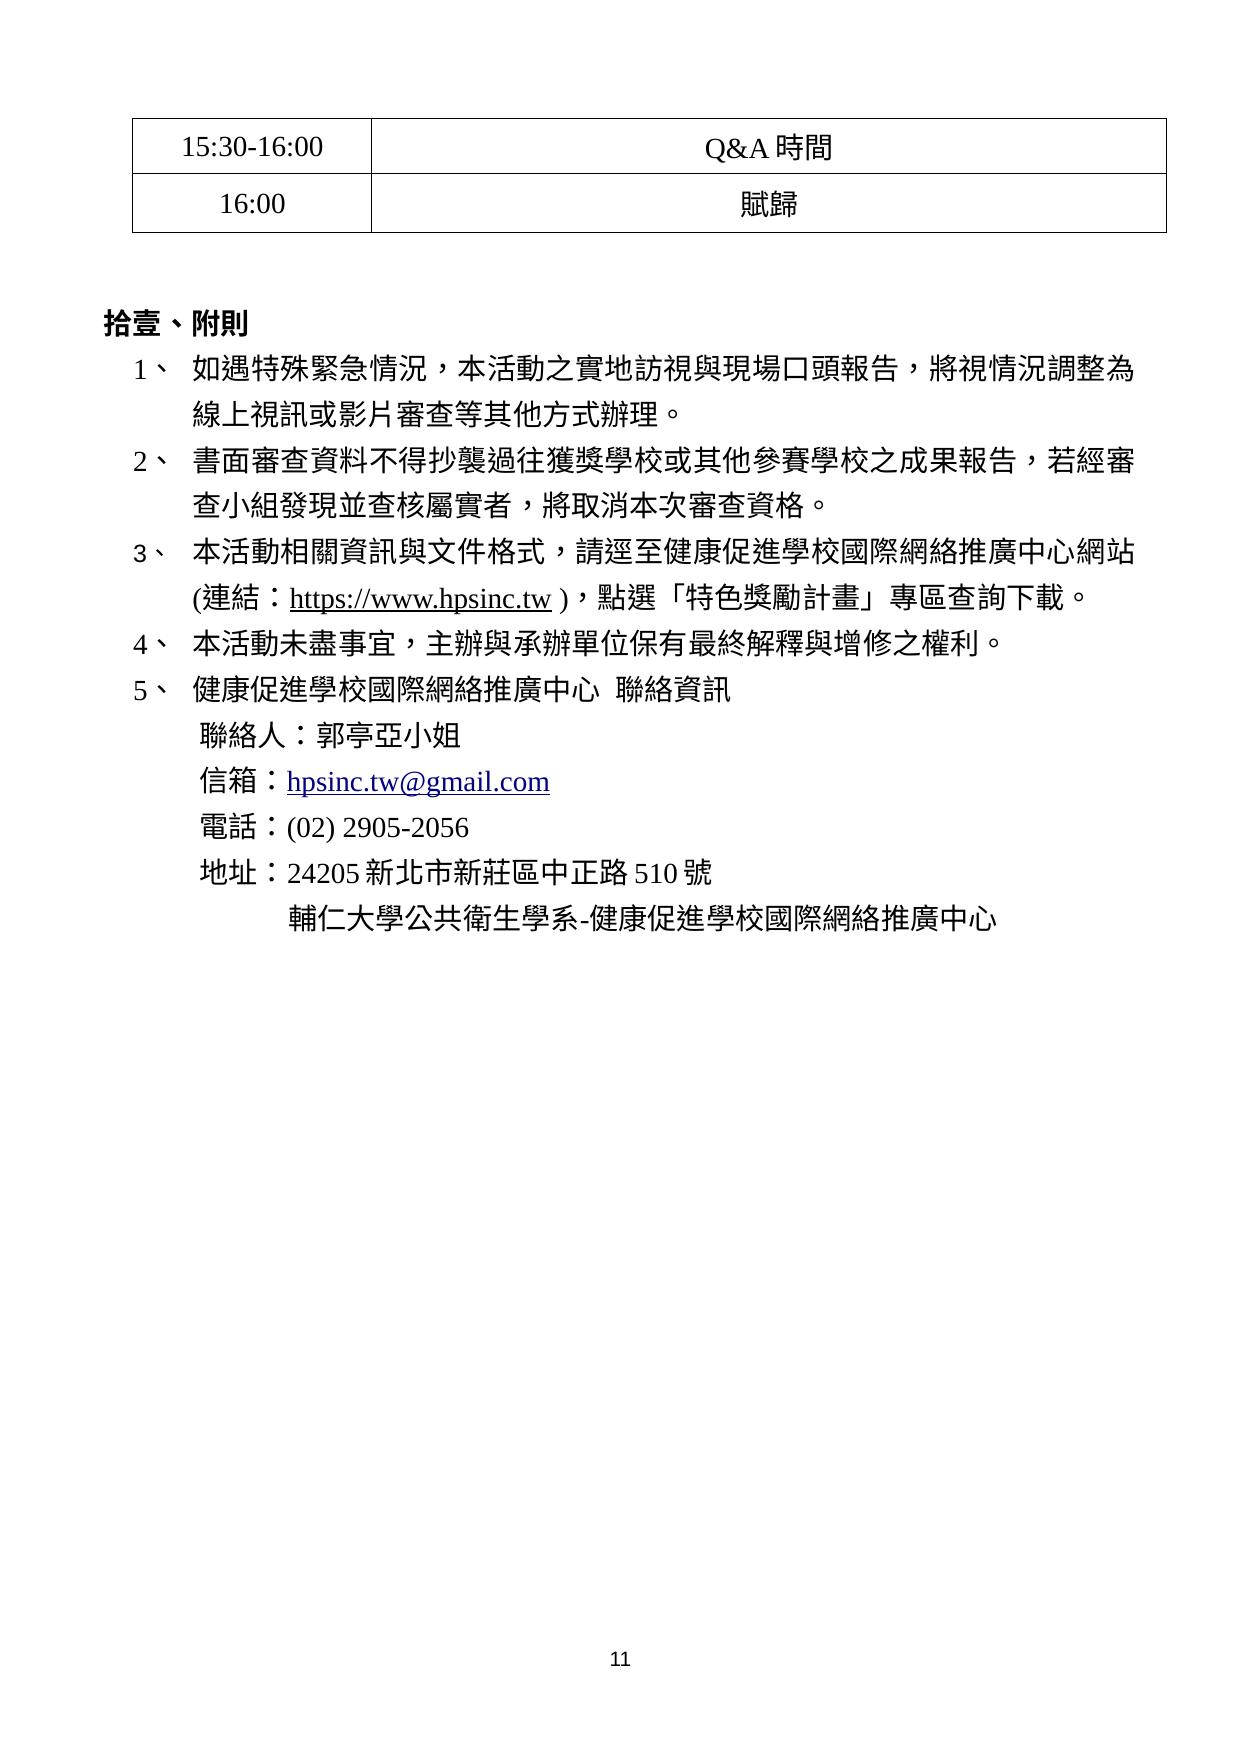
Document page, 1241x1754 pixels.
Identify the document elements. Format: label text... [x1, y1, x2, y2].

table_cell 賦歸 [372, 174, 1166, 232]
text 拾壹、附則 [103, 300, 1137, 343]
text 電話：(02) 2905-2056 [103, 801, 1137, 847]
list 健康促進學校國際網絡推廣中心 聯絡資訊 [133, 663, 1137, 709]
table_cell 15:30-16:00 [133, 119, 371, 173]
text 信箱：hpsinc.tw@gmail.com [103, 755, 1137, 801]
table_cell 16:00 [133, 174, 371, 232]
text 輔仁大學公共衛生學系-健康促進學校國際網絡推廣中心 [266, 893, 1137, 938]
list 本活動相關資訊與文件格式，請逕至健康促進學校國際網絡推廣中心網站 (連結：https://www.hpsinc.tw )，點選「特色獎勵計畫」專區查詢下載。 [133, 526, 1137, 618]
text 聯絡人：郭亭亞小姐 [103, 709, 1137, 755]
text 地址：24205新北市新莊區中正路510號 [192, 847, 1137, 893]
list 如遇特殊緊急情況，本活動之實地訪視與現場口頭報告，將視情況調整為線上視訊或影片審查等其他方式辦理。 [133, 343, 1137, 434]
list 書面審查資料不得抄襲過往獲獎學校或其他參賽學校之成果報告，若經審查小組發現並查核屬實者，將取消本次審查資格。 [133, 434, 1137, 526]
list 本活動未盡事宜，主辦與承辦單位保有最終解釋與增修之權利。 [133, 618, 1137, 663]
table_cell Q&A時間 [372, 119, 1166, 173]
